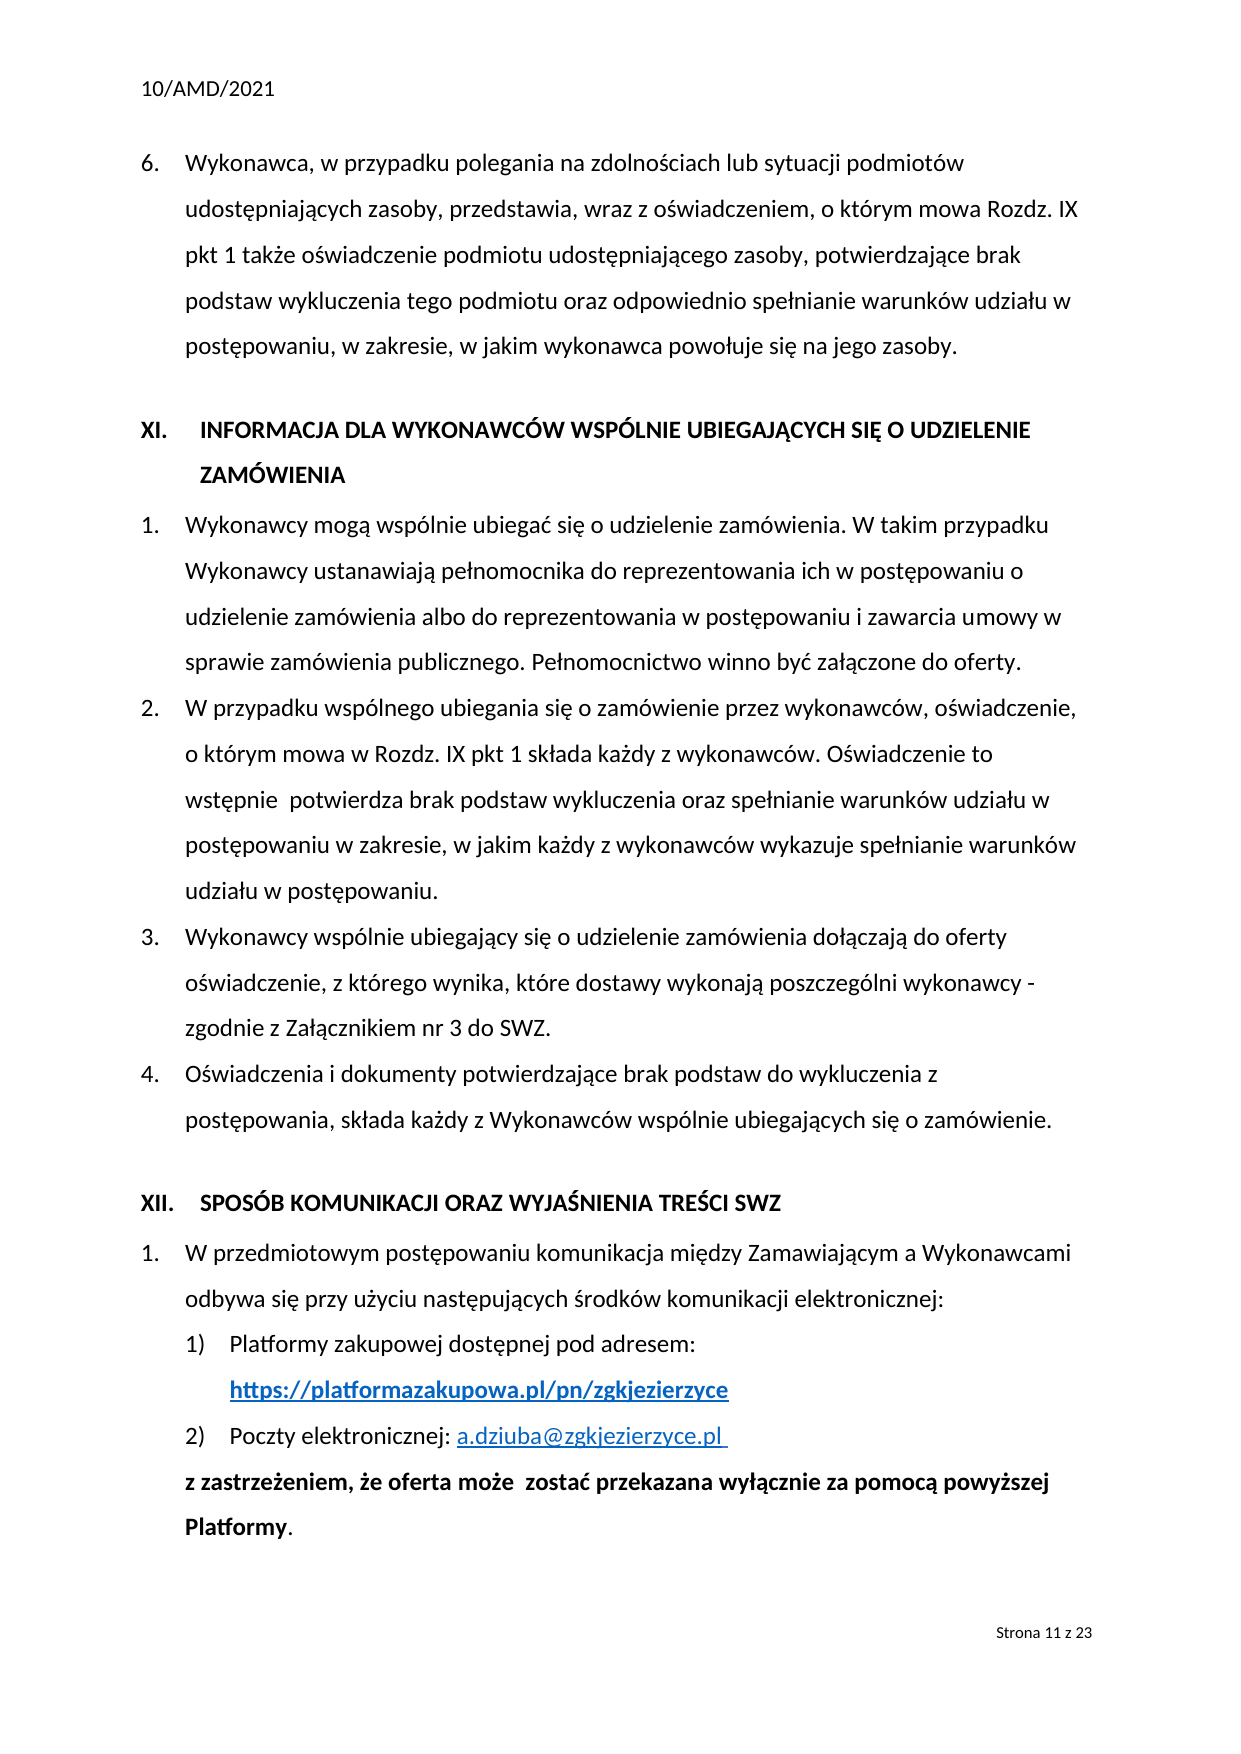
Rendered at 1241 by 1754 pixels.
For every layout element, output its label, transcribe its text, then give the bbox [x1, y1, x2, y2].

list Platformy zakupowej dostępnej pod adresem: https://platformazakupowa.pl/pn/zgkjezierzyce [185, 1328, 1083, 1405]
text XII. SPOSÓB KOMUNIKACJI ORAZ WYJAŚNIENIA TREŚCI SWZ [141, 1187, 1092, 1218]
list W przypadku wspólnego ubiegania się o zamówienie przez wykonawców, oświadczenie, o którym mowa w Rozdz. IX pkt 1 składa każdy z wykonawców. Oświadczenie to wstępnie potwierdza brak podstaw wykluczenia oraz spełnianie warunków udziału w postępowaniu w zakresie, w jakim każdy z wykonawców wykazuje spełnianie warunków udziału w postępowaniu. [141, 692, 1092, 906]
text z zastrzeżeniem, że oferta może zostać przekazana wyłącznie za pomocą powyższej Platformy. [185, 1466, 1083, 1542]
list Wykonawca, w przypadku polegania na zdolnościach lub sytuacji podmiotów udostępniających zasoby, przedstawia, wraz z oświadczeniem, o którym mowa Rozdz. IX pkt 1 także oświadczenie podmiotu udostępniającego zasoby, potwierdzające brak podstaw wykluczenia tego podmiotu oraz odpowiednio spełnianie warunków udziału w postępowaniu, w zakresie, w jakim wykonawca powołuje się na jego zasoby. [141, 148, 1092, 361]
list Wykonawcy mogą wspólnie ubiegać się o udzielenie zamówienia. W takim przypadku Wykonawcy ustanawiają pełnomocnika do reprezentowania ich w postępowaniu o udzielenie zamówienia albo do reprezentowania w postępowaniu i zawarcia umowy w sprawie zamówienia publicznego. Pełnomocnictwo winno być załączone do oferty. [141, 509, 1092, 677]
list Poczty elektronicznej: a.dziuba@zgkjezierzyce.pl [185, 1420, 1083, 1450]
list W przedmiotowym postępowaniu komunikacja między Zamawiającym a Wykonawcami odbywa się przy użyciu następujących środków komunikacji elektronicznej: [141, 1237, 1083, 1313]
list Oświadczenia i dokumenty potwierdzające brak podstaw do wykluczenia z postępowania, składa każdy z Wykonawców wspólnie ubiegających się o zamówienie. [141, 1058, 1092, 1134]
list Wykonawcy wspólnie ubiegający się o udzielenie zamówienia dołączają do oferty oświadczenie, z którego wynika, które dostawy wykonają poszczególni wykonawcy - zgodnie z Załącznikiem nr 3 do SWZ. [141, 921, 1092, 1043]
text XI. INFORMACJA DLA WYKONAWCÓW WSPÓLNIE UBIEGAJĄCYCH SIĘ O UDZIELENIE ZAMÓWIENIA [141, 414, 1092, 490]
